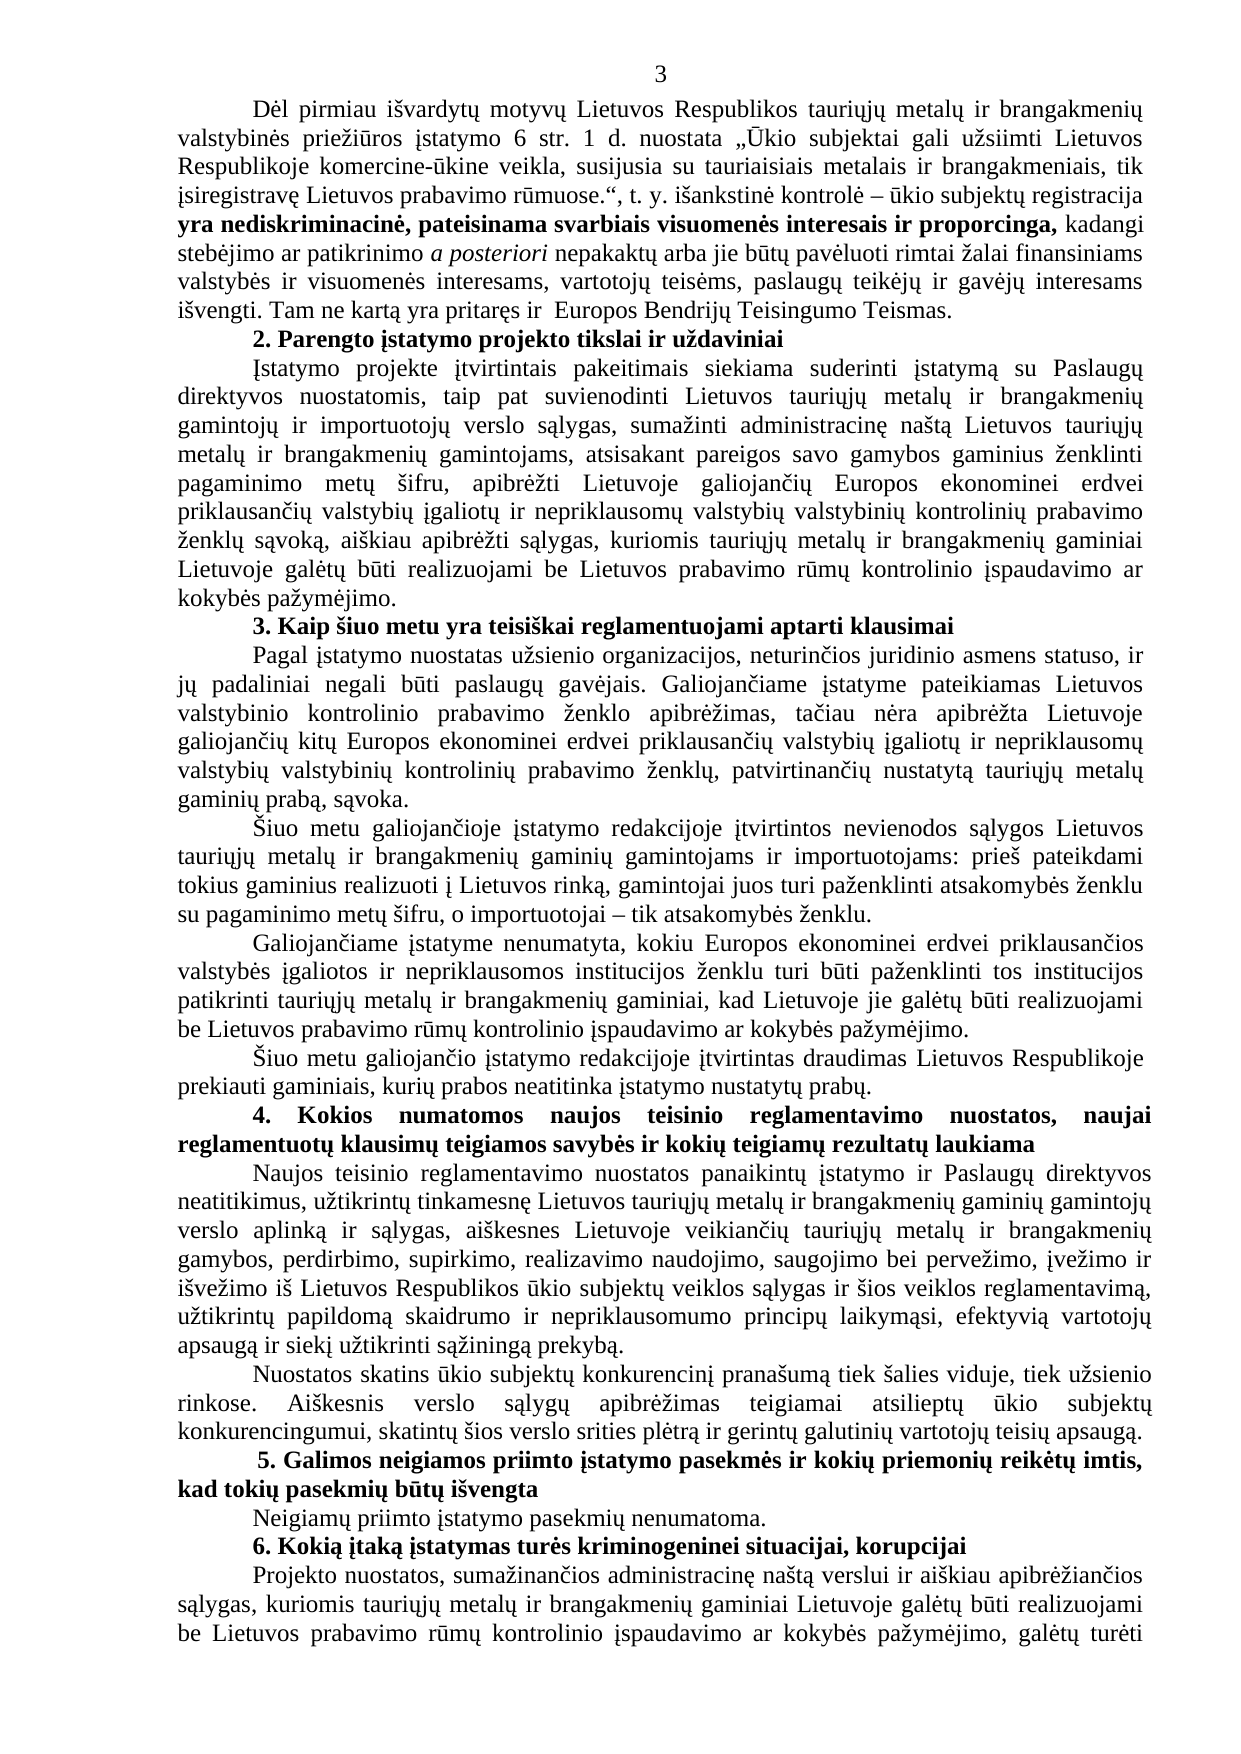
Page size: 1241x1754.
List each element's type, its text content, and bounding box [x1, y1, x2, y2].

text Naujos teisinio reglamentavimo nuostatos panaikintų įstatymo ir Paslaugų direktyvos neatitikimus, užtikrintų tinkamesnę Lietuvos tauriųjų metalų ir brangakmenių gaminių gamintojų verslo aplinką ir sąlygas, aiškesnes Lietuvoje veikiančių tauriųjų metalų ir brangakmenių gamybos, perdirbimo, supirkimo, realizavimo naudojimo, saugojimo bei pervežimo, įvežimo ir išvežimo iš Lietuvos Respublikos ūkio subjektų veiklos sąlygas ir šios veiklos reglamentavimą, užtikrintų papildomą skaidrumo ir nepriklausomumo principų laikymąsi, efektyvią vartotojų apsaugą ir siekį užtikrinti sąžiningą prekybą. [177, 1158, 1152, 1359]
text Projekto nuostatos, sumažinančios administracinę naštą verslui ir aiškiau apibrėžiančios sąlygas, kuriomis tauriųjų metalų ir brangakmenių gaminiai Lietuvoje galėtų būti realizuojami be Lietuvos prabavimo rūmų kontrolinio įspaudavimo ar kokybės pažymėjimo, galėtų turėti [177, 1560, 1144, 1646]
text Galiojančiame įstatyme nenumatyta, kokiu Europos ekonominei erdvei priklausančios valstybės įgaliotos ir nepriklausomos institucijos ženklu turi būti paženklinti tos institucijos patikrinti tauriųjų metalų ir brangakmenių gaminiai, kad Lietuvoje jie galėtų būti realizuojami be Lietuvos prabavimo rūmų kontrolinio įspaudavimo ar kokybės pažymėjimo. [177, 928, 1144, 1043]
text 4. Kokios numatomos naujos teisinio reglamentavimo nuostatos, naujai reglamentuotų klausimų teigiamos savybės ir kokių teigiamų rezultatų laukiama [177, 1100, 1152, 1158]
text Pagal įstatymo nuostatas užsienio organizacijos, neturinčios juridinio asmens statuso, ir jų padaliniai negali būti paslaugų gavėjais. Galiojančiame įstatyme pateikiamas Lietuvos valstybinio kontrolinio prabavimo ženklo apibrėžimas, tačiau nėra apibrėžta Lietuvoje galiojančių kitų Europos ekonominei erdvei priklausančių valstybių įgaliotų ir nepriklausomų valstybių valstybinių kontrolinių prabavimo ženklų, patvirtinančių nustatytą tauriųjų metalų gaminių prabą, sąvoka. [177, 640, 1144, 813]
text Įstatymo projekte įtvirtintais pakeitimais siekiama suderinti įstatymą su Paslaugų direktyvos nuostatomis, taip pat suvienodinti Lietuvos tauriųjų metalų ir brangakmenių gamintojų ir importuotojų verslo sąlygas, sumažinti administracinę naštą Lietuvos tauriųjų metalų ir brangakmenių gamintojams, atsisakant pareigos savo gamybos gaminius ženklinti pagaminimo metų šifru, apibrėžti Lietuvoje galiojančių Europos ekonominei erdvei priklausančių valstybių įgaliotų ir nepriklausomų valstybių valstybinių kontrolinių prabavimo ženklų sąvoką, aiškiau apibrėžti sąlygas, kuriomis tauriųjų metalų ir brangakmenių gaminiai Lietuvoje galėtų būti realizuojami be Lietuvos prabavimo rūmų kontrolinio įspaudavimo ar kokybės pažymėjimo. [177, 353, 1144, 611]
text Šiuo metu galiojančioje įstatymo redakcijoje įtvirtintos nevienodos sąlygos Lietuvos tauriųjų metalų ir brangakmenių gaminių gamintojams ir importuotojams: prieš pateikdami tokius gaminius realizuoti į Lietuvos rinką, gamintojai juos turi paženklinti atsakomybės ženklu su pagaminimo metų šifru, o importuotojai – tik atsakomybės ženklu. [177, 813, 1144, 928]
text 5. Galimos neigiamos priimto įstatymo pasekmės ir kokių priemonių reikėtų imtis, kad tokių pasekmių būtų išvengta [177, 1445, 1144, 1503]
text 2. Parengto įstatymo projekto tikslai ir uždaviniai [177, 324, 1144, 353]
text Neigiamų priimto įstatymo pasekmių nenumatoma. [177, 1503, 1144, 1531]
text Nuostatos skatins ūkio subjektų konkurencinį pranašumą tiek šalies viduje, tiek užsienio rinkose. Aiškesnis verslo sąlygų apibrėžimas teigiamai atsilieptų ūkio subjektų konkurencingumui, skatintų šios verslo srities plėtrą ir gerintų galutinių vartotojų teisių apsaugą. [177, 1359, 1152, 1445]
text Dėl pirmiau išvardytų motyvų Lietuvos Respublikos tauriųjų metalų ir brangakmenių valstybinės priežiūros įstatymo 6 str. 1 d. nuostata „Ūkio subjektai gali užsiimti Lietuvos Respublikoje komercine-ūkine veikla, susijusia su tauriaisiais metalais ir brangakmeniais, tik įsiregistravę Lietuvos prabavimo rūmuose.“, t. y. išankstinė kontrolė – ūkio subjektų registracija yra nediskriminacinė, pateisinama svarbiais visuomenės interesais ir proporcinga, kadangi stebėjimo ar patikrinimo a posteriori nepakaktų arba jie būtų pavėluoti rimtai žalai finansiniams valstybės ir visuomenės interesams, vartotojų teisėms, paslaugų teikėjų ir gavėjų interesams išvengti. Tam ne kartą yra pritaręs ir Europos Bendrijų Teisingumo Teismas. [177, 94, 1144, 324]
text Šiuo metu galiojančio įstatymo redakcijoje įtvirtintas draudimas Lietuvos Respublikoje prekiauti gaminiais, kurių prabos neatitinka įstatymo nustatytų prabų. [177, 1043, 1144, 1100]
text 3. Kaip šiuo metu yra teisiškai reglamentuojami aptarti klausimai [177, 611, 1144, 640]
text 6. Kokią įtaką įstatymas turės kriminogeninei situacijai, korupcijai [177, 1531, 1144, 1560]
